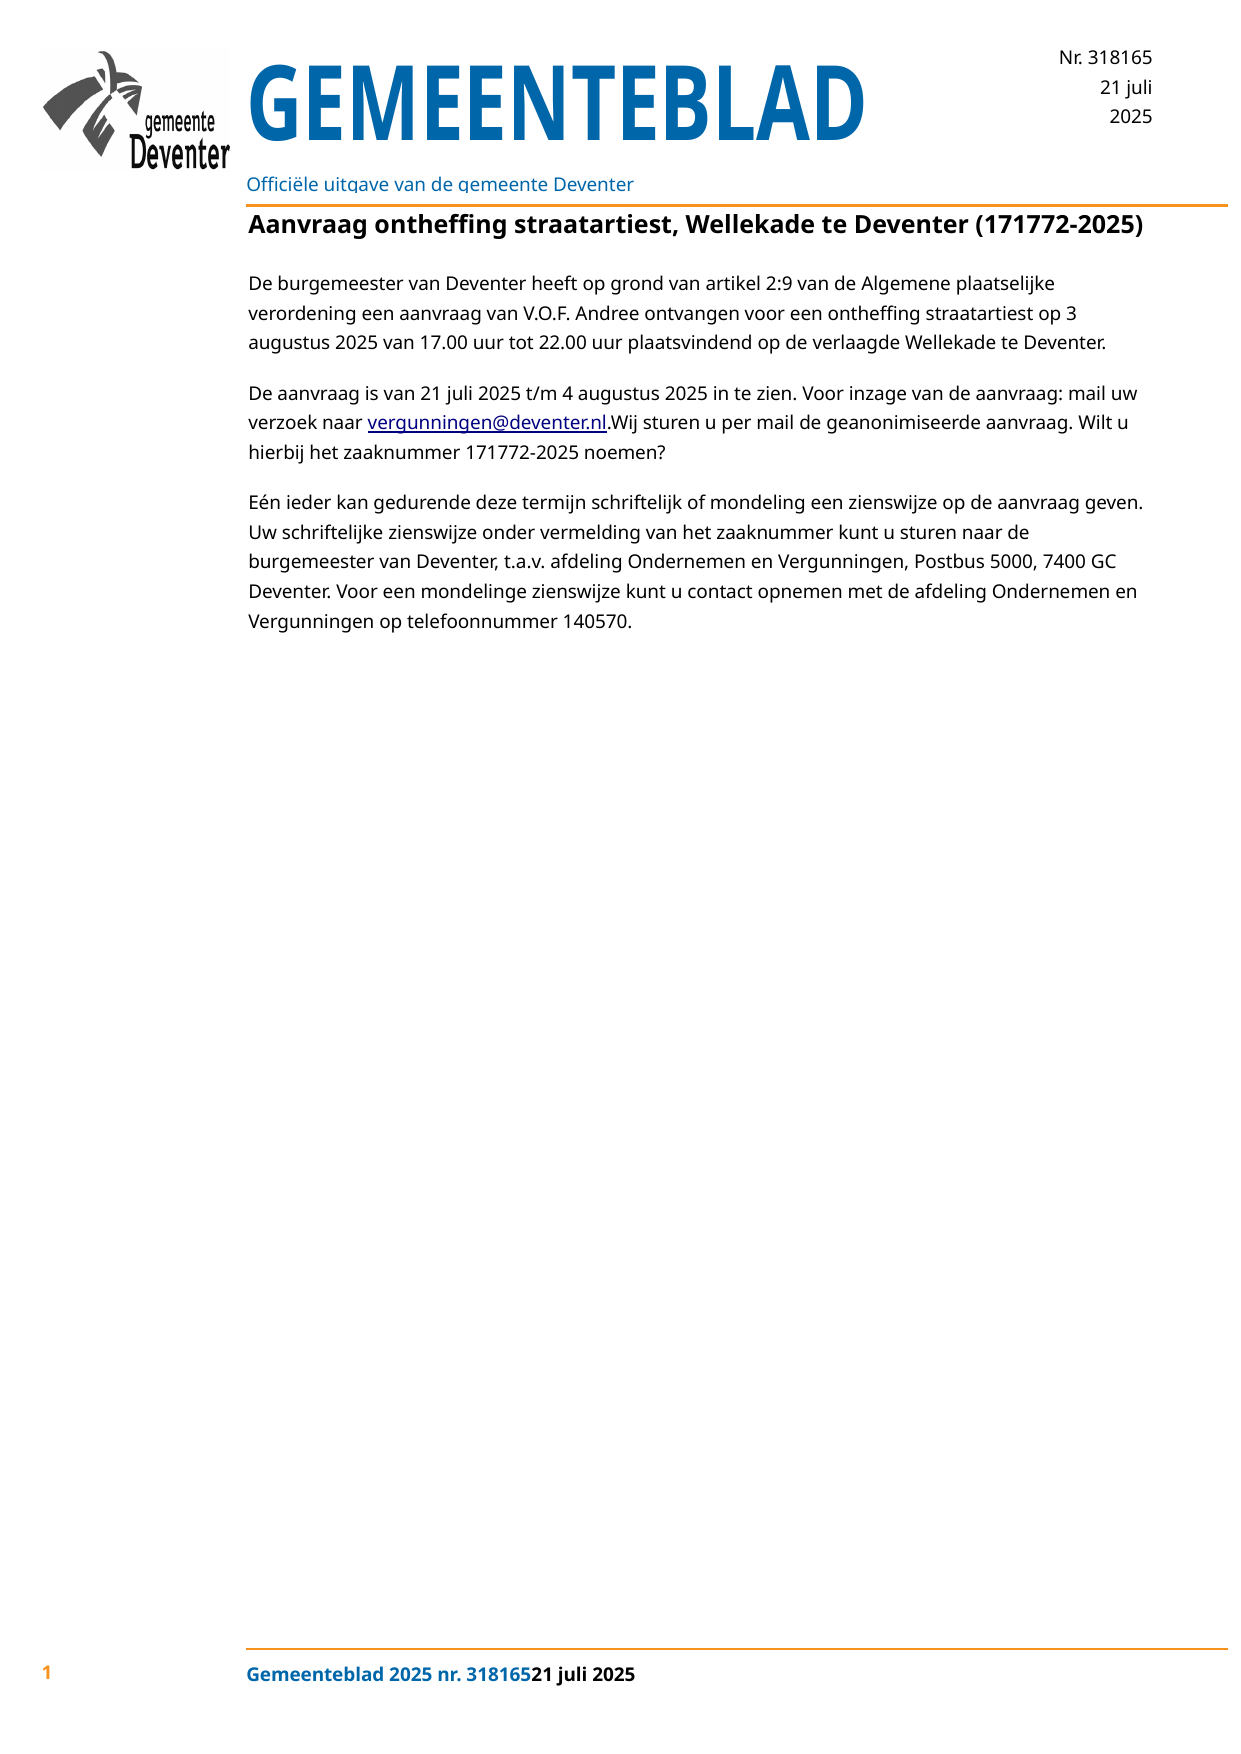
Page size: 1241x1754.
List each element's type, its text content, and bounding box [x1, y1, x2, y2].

picture [41, 47, 231, 172]
text Aanvraag ontheffing straatartiest, Wellekade te Deventer (171772-2025) [248, 207, 1152, 241]
text De aanvraag is van 21 juli 2025 t/m 4 augustus 2025 in te zien. Voor inzage van de aanvraag: mail uw verzoek naar vergunningen@deventer.nl.Wij sturen u per mail de geanonimiseerde aanvraag. Wilt u hierbij het zaaknummer 171772-2025 noemen? [248, 380, 1152, 465]
text De burgemeester van Deventer heeft op grond van artikel 2:9 van de Algemene plaatselijke verordening een aanvraag van V.O.F. Andree ontvangen voor een ontheffing straatartiest op 3 augustus 2025 van 17.00 uur tot 22.00 uur plaatsvindend op de verlaagde Wellekade te Deventer. [248, 270, 1152, 355]
text Eén ieder kan gedurende deze termijn schriftelijk of mondeling een zienswijze op de aanvraag geven. Uw schriftelijke zienswijze onder vermelding van het zaaknummer kunt u sturen naar de burgemeester van Deventer, t.a.v. afdeling Ondernemen en Vergunningen, Postbus 5000, 7400 GC Deventer. Voor een mondelinge zienswijze kunt u contact opnemen met de afdeling Ondernemen en Vergunningen op telefoonnummer 140570. [248, 489, 1152, 633]
